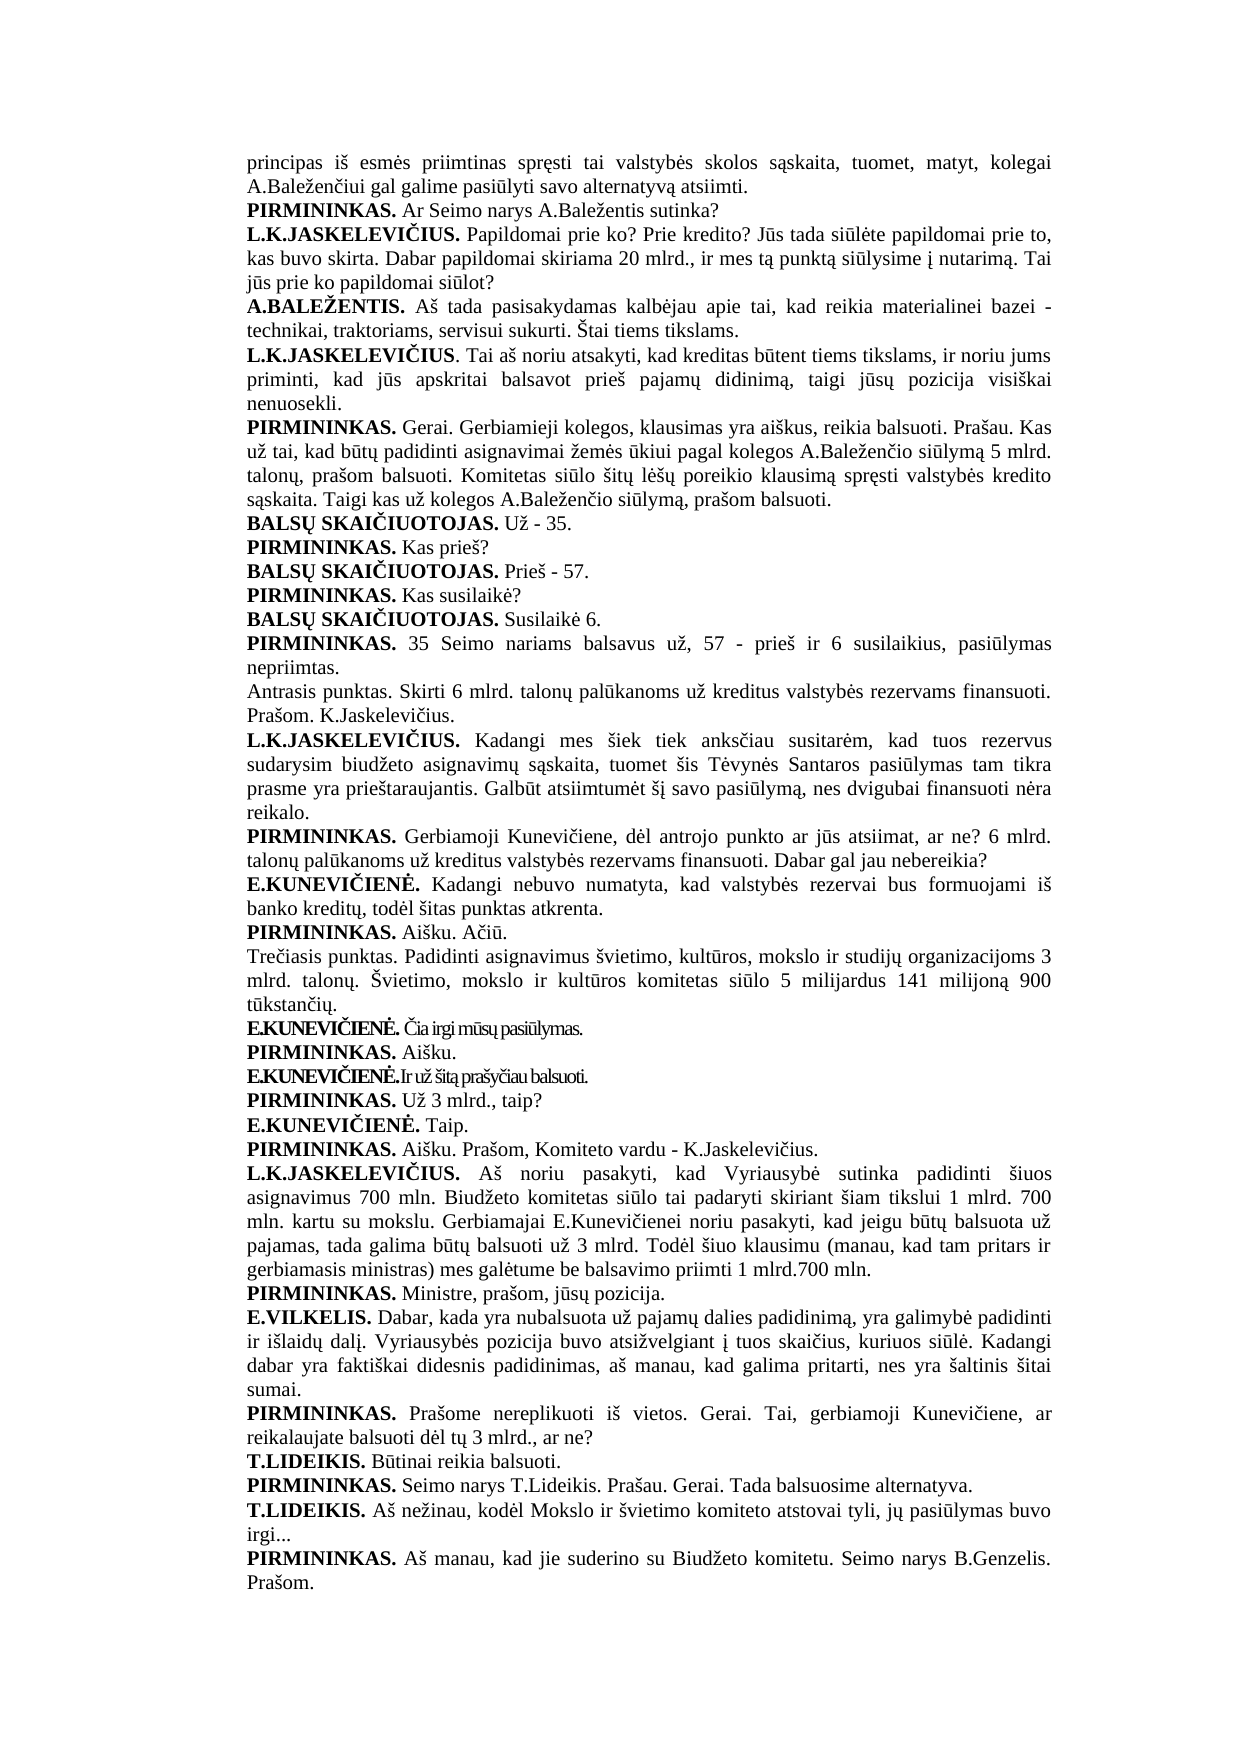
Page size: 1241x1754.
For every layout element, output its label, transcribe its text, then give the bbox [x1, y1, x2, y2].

text PIRMININKAS. Kas prieš? [247, 535, 1053, 559]
text PIRMININKAS. Ministre, prašom, jūsų pozicija. [247, 1281, 1053, 1305]
text L.K.JASKELEVIČIUS. Papildomai prie ko? Prie kredito? Jūs tada siūlėte papildomai prie to, kas buvo skirta. Dabar papildomai skiriama 20 mlrd., ir mes tą punktą siūlysime į nutarimą. Tai jūs prie ko papildomai siūlot? [247, 222, 1053, 294]
text BALSŲ SKAIČIUOTOJAS. Susilaikė 6. [247, 607, 1053, 631]
text Trečiasis punktas. Padidinti asignavimus švietimo, kultūros, mokslo ir studijų organizacijoms 3 mlrd. talonų. Švietimo, mokslo ir kultūros komitetas siūlo 5 milijardus 141 milijoną 900 tūkstančių. [247, 944, 1053, 1016]
text PIRMININKAS. Aišku. Ačiū. [247, 920, 1053, 944]
text E.KUNEVIČIENĖ. Kadangi nebuvo numatyta, kad valstybės rezervai bus formuojami iš banko kreditų, todėl šitas punktas atkrenta. [247, 872, 1053, 920]
text principas iš esmės priimtinas spręsti tai valstybės skolos sąskaita, tuomet, matyt, kolegai A.Baleženčiui gal galime pasiūlyti savo alternatyvą atsiimti. [247, 150, 1053, 198]
text PIRMININKAS. Kas susilaikė? [247, 583, 1053, 607]
text A.BALEŽENTIS. Aš tada pasisakydamas kalbėjau apie tai, kad reikia materialinei bazei - technikai, traktoriams, servisui sukurti. Štai tiems tikslams. [247, 294, 1053, 342]
text BALSŲ SKAIČIUOTOJAS. Prieš - 57. [247, 559, 1053, 583]
text L.K.JASKELEVIČIUS. Aš noriu pasakyti, kad Vyriausybė sutinka padidinti šiuos asignavimus 700 mln. Biudžeto komitetas siūlo tai padaryti skiriant šiam tikslui 1 mlrd. 700 mln. kartu su mokslu. Gerbiamajai E.Kunevičienei noriu pasakyti, kad jeigu būtų balsuota už pajamas, tada galima būtų balsuoti už 3 mlrd. Todėl šiuo klausimu (manau, kad tam pritars ir gerbiamasis ministras) mes galėtume be balsavimo priimti 1 mlrd.700 mln. [247, 1161, 1053, 1281]
text BALSŲ SKAIČIUOTOJAS. Už - 35. [247, 511, 1053, 535]
text PIRMININKAS. Gerbiamoji Kunevičiene, dėl antrojo punkto ar jūs atsiimat, ar ne? 6 mlrd. talonų palūkanoms už kreditus valstybės rezervams finansuoti. Dabar gal jau nebereikia? [247, 824, 1053, 872]
text E.KUNEVIČIENĖ.Ir už šitą prašyčiau balsuoti. [247, 1064, 1053, 1088]
text PIRMININKAS. Už 3 mlrd., taip? [247, 1088, 1053, 1112]
text PIRMININKAS. 35 Seimo nariams balsavus už, 57 - prieš ir 6 susilaikius, pasiūlymas nepriimtas. [247, 631, 1053, 679]
text PIRMININKAS. Ar Seimo narys A.Baležentis sutinka? [247, 198, 1053, 222]
text L.K.JASKELEVIČIUS. Kadangi mes šiek tiek anksčiau susitarėm, kad tuos rezervus sudarysim biudžeto asignavimų sąskaita, tuomet šis Tėvynės Santaros pasiūlymas tam tikra prasme yra prieštaraujantis. Galbūt atsiimtumėt šį savo pasiūlymą, nes dvigubai finansuoti nėra reikalo. [247, 727, 1053, 824]
text PIRMININKAS. Aš manau, kad jie suderino su Biudžeto komitetu. Seimo narys B.Genzelis. Prašom. [247, 1546, 1053, 1594]
text E.KUNEVIČIENĖ. Čia irgi mūsų pasiūlymas. [247, 1016, 1053, 1040]
text PIRMININKAS. Aišku. [247, 1040, 1053, 1064]
text Antrasis punktas. Skirti 6 mlrd. talonų palūkanoms už kreditus valstybės rezervams finansuoti. Prašom. K.Jaskelevičius. [247, 679, 1053, 727]
text PIRMININKAS. Seimo narys T.Lideikis. Prašau. Gerai. Tada balsuosime alternatyva. [247, 1473, 1053, 1497]
text E.VILKELIS. Dabar, kada yra nubalsuota už pajamų dalies padidinimą, yra galimybė padidinti ir išlaidų dalį. Vyriausybės pozicija buvo atsižvelgiant į tuos skaičius, kuriuos siūlė. Kadangi dabar yra faktiškai didesnis padidinimas, aš manau, kad galima pritarti, nes yra šaltinis šitai sumai. [247, 1305, 1053, 1401]
text L.K.JASKELEVIČIUS. Tai aš noriu atsakyti, kad kreditas būtent tiems tikslams, ir noriu jums priminti, kad jūs apskritai balsavot prieš pajamų didinimą, taigi jūsų pozicija visiškai nenuosekli. [247, 342, 1053, 415]
text T.LIDEIKIS. Būtinai reikia balsuoti. [247, 1449, 1053, 1473]
text T.LIDEIKIS. Aš nežinau, kodėl Mokslo ir švietimo komiteto atstovai tyli, jų pasiūlymas buvo irgi... [247, 1497, 1053, 1546]
text PIRMININKAS. Gerai. Gerbiamieji kolegos, klausimas yra aiškus, reikia balsuoti. Prašau. Kas už tai, kad būtų padidinti asignavimai žemės ūkiui pagal kolegos A.Baleženčio siūlymą 5 mlrd. talonų, prašom balsuoti. Komitetas siūlo šitų lėšų poreikio klausimą spręsti valstybės kredito sąskaita. Taigi kas už kolegos A.Baleženčio siūlymą, prašom balsuoti. [247, 415, 1053, 511]
text PIRMININKAS. Prašome nereplikuoti iš vietos. Gerai. Tai, gerbiamoji Kunevičiene, ar reikalaujate balsuoti dėl tų 3 mlrd., ar ne? [247, 1401, 1053, 1449]
text E.KUNEVIČIENĖ. Taip. [247, 1112, 1053, 1137]
text PIRMININKAS. Aišku. Prašom, Komiteto vardu - K.Jaskelevičius. [247, 1137, 1053, 1161]
